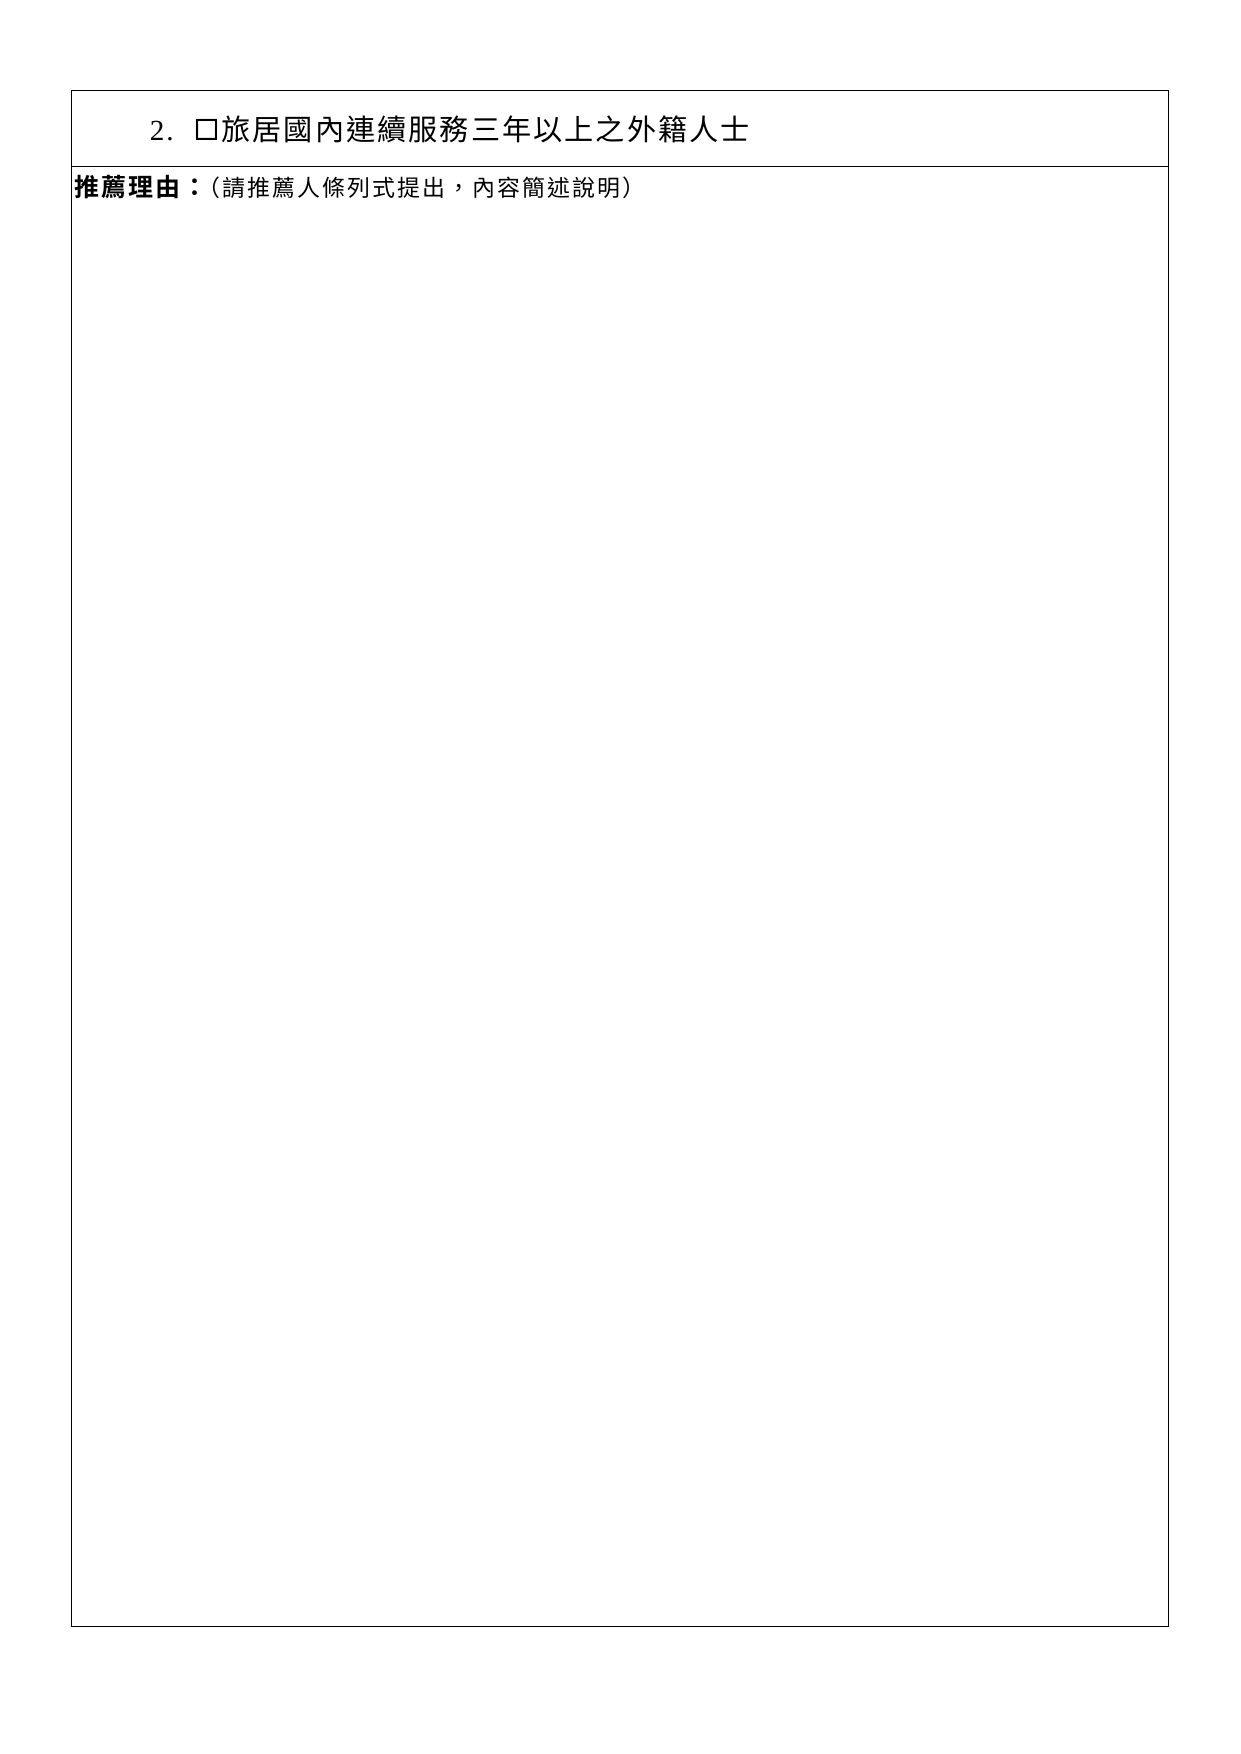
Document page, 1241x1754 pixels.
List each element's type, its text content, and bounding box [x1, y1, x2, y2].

table_cell 推薦理由：（請推薦人條列式提出，內容簡述說明） [72, 167, 1168, 1626]
table_cell 茲推薦______君參加「113年傑出資訊人才獎」之選拔，請惠辦。 此 致 傑出資訊人才獎評審委員會 推薦機構： (印信) 機構負責人：(職稱)(姓名)(簽章) 通訊處： 電 話： 傳 真： 中 華 民 國 113 年 月 日 附註：被推薦人符合下列資格（請勾選一項）： 中華民國國民 旅居國內連續服務三年以上之外籍人士 [72, 91, 1168, 166]
